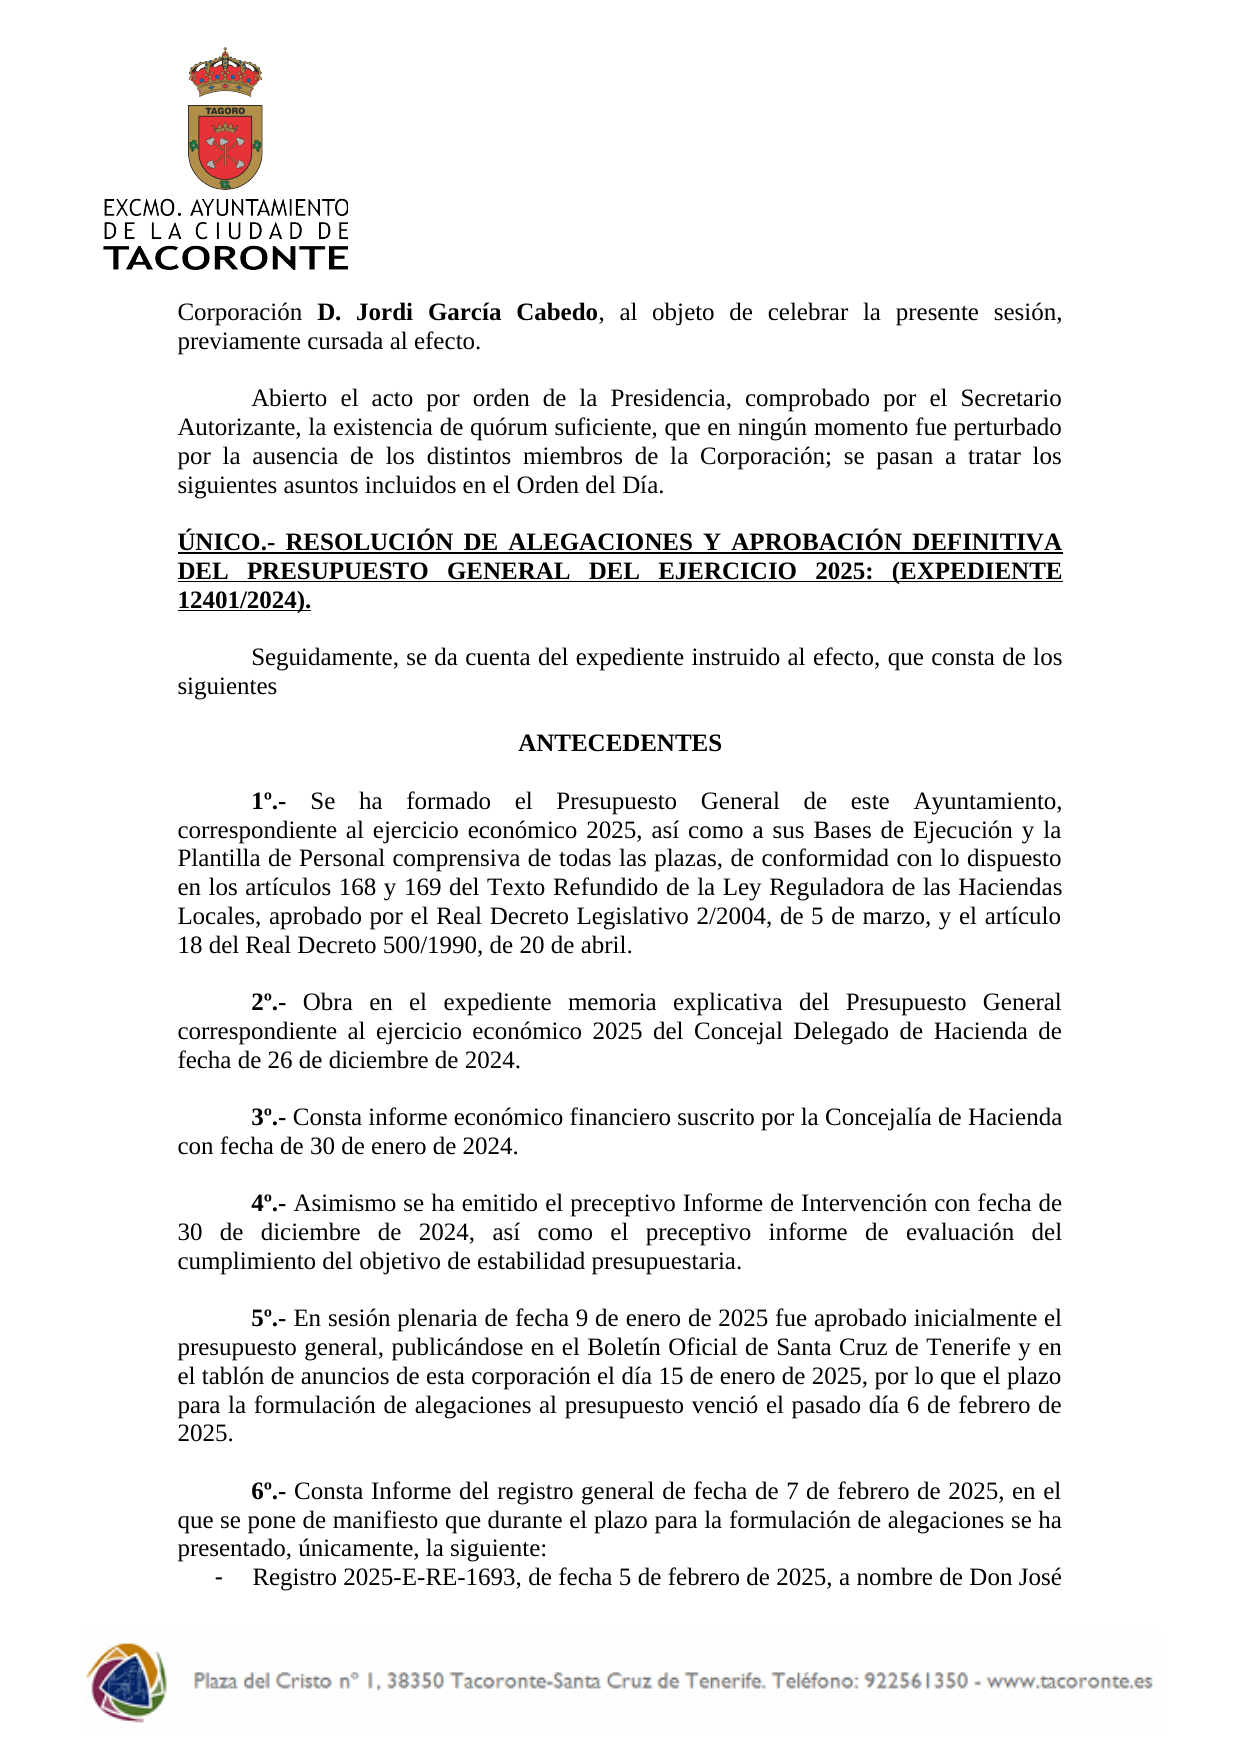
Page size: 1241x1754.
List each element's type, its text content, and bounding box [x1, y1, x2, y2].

text 12401/2024). [177, 582, 1063, 613]
list Registro 2025-E-RE-1693, de fecha 5 de febrero de 2025, a nombre de Don José [215, 1562, 1063, 1591]
picture [80, 1630, 1163, 1737]
text 3º.- Consta informe económico financiero suscrito por la Concejalía de Hacienda con fecha de 30 de enero de 2024. [177, 1102, 1063, 1160]
text Seguidamente, se da cuenta del expediente instruido al efecto, que consta de los siguientes [177, 642, 1063, 700]
text Corporación D. Jordi García Cabedo, al objeto de celebrar la presente sesión, previamente cursada al efecto. [177, 297, 1063, 355]
text 2º.- Obra en el expediente memoria explicativa del Presupuesto General correspondiente al ejercicio económico 2025 del Concejal Delegado de Hacienda de fecha de 26 de diciembre de 2024. [177, 987, 1063, 1073]
text 4º.- Asimismo se ha emitido el preceptivo Informe de Intervención con fecha de 30 de diciembre de 2024, así como el preceptivo informe de evaluación del cumplimiento del objetivo de estabilidad presupuestaria. [177, 1188, 1063, 1275]
text DEL PRESUPUESTO GENERAL DEL EJERCICIO 2025: (EXPEDIENTE [177, 553, 1063, 581]
text 6º.- Consta Informe del registro general de fecha de 7 de febrero de 2025, en el que se pone de manifiesto que durante el plazo para la formulación de alegaciones se ha presentado, únicamente, la siguiente: [177, 1476, 1063, 1562]
text ÚNICO.- RESOLUCIÓN DE ALEGACIONES Y APROBACIÓN DEFINITIVA [177, 527, 1063, 552]
text 5º.- En sesión plenaria de fecha 9 de enero de 2025 fue aprobado inicialmente el presupuesto general, publicándose en el Boletín Oficial de Santa Cruz de Tenerife y en el tablón de anuncios de esta corporación el día 15 de enero de 2025, por lo que el plazo para la formulación de alegaciones al presupuesto venció el pasado día 6 de febrero de 2025. [177, 1303, 1063, 1447]
text ANTECEDENTES [177, 728, 1063, 757]
text 1º.- Se ha formado el Presupuesto General de este Ayuntamiento, correspondiente al ejercicio económico 2025, así como a sus Bases de Ejecución y la Plantilla de Personal comprensiva de todas las plazas, de conformidad con lo dispuesto en los artículos 168 y 169 del Texto Refundido de la Ley Reguladora de las Haciendas Locales, aprobado por el Real Decreto Legislativo 2/2004, de 5 de marzo, y el artículo 18 del Real Decreto 500/1990, de 20 de abril. [177, 786, 1063, 958]
text Abierto el acto por orden de la Presidencia, comprobado por el Secretario Autorizante, la existencia de quórum suficiente, que en ningún momento fue perturbado por la ausencia de los distintos miembros de la Corporación; se pasan a tratar los siguientes asuntos incluidos en el Orden del Día. [177, 383, 1063, 498]
picture [103, 47, 348, 270]
